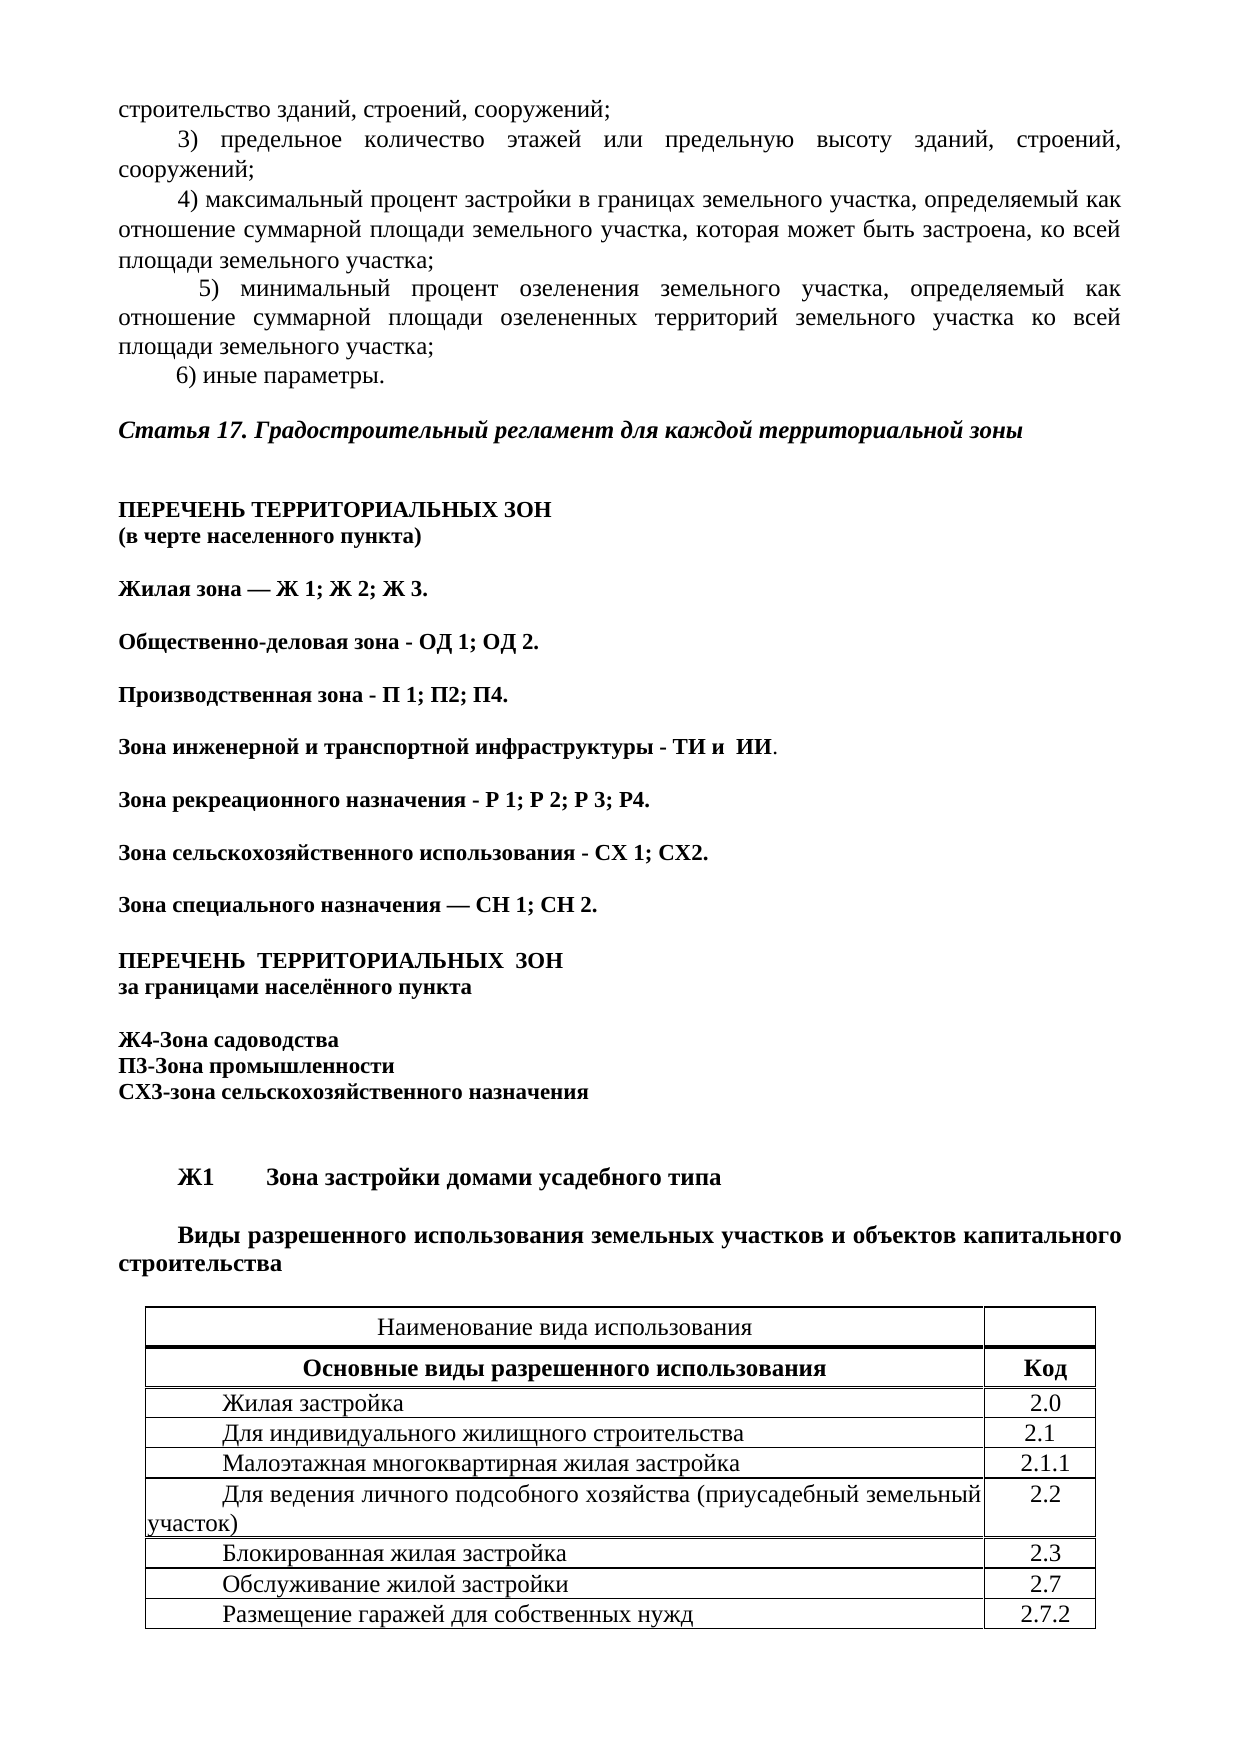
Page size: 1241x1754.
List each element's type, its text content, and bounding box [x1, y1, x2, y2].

table_cell 2.3 [985, 1539, 1095, 1567]
table_cell 2.1.1 [985, 1448, 1095, 1477]
text (в черте населенного пункта) [118, 523, 1122, 549]
text Зона специального назначения — СН 1; СН 2. [118, 892, 1122, 918]
text Жилая зона — Ж 1; Ж 2; Ж 3. [118, 575, 1122, 602]
text Ж1 Зона застройки домами усадебного типа [118, 1162, 1122, 1191]
text за границами населённого пункта [118, 973, 1122, 999]
text строительство зданий, строений, сооружений; [118, 92, 1122, 122]
table_header [985, 1308, 1095, 1345]
text ПЕРЕЧЕНЬ ТЕРРИТОРИАЛЬНЫХ ЗОН [118, 496, 1122, 523]
table_cell Блокированная жилая застройка [146, 1539, 983, 1567]
table_cell Основные виды разрешенного использования [146, 1349, 983, 1386]
table_cell 2.0 [985, 1389, 1095, 1417]
text Производственная зона - П 1; П2; П4. [118, 681, 1122, 707]
table_cell 2.2 [985, 1479, 1095, 1536]
text Виды разрешенного использования земельных участков и объектов капитального строительства [118, 1220, 1122, 1277]
table_cell 2.7 [985, 1569, 1095, 1598]
text Общественно-деловая зона - ОД 1; ОД 2. [118, 628, 1122, 654]
text ПЕРЕЧЕНЬ ТЕРРИТОРИАЛЬНЫХ ЗОН [118, 947, 1122, 973]
table_cell 2.7.2 [985, 1599, 1095, 1628]
text 3) предельное количество этажей или предельную высоту зданий, строений, сооружений; [118, 122, 1122, 183]
text Статья 17. Градостроительный регламент для каждой территориальной зоны [118, 415, 1122, 443]
table_header Наименование вида использования [146, 1308, 983, 1345]
table_cell 2.1 [985, 1418, 1095, 1447]
text П3-Зона промышленности [118, 1052, 1122, 1078]
text СХ3-зона сельскохозяйственного назначения [118, 1078, 1122, 1105]
table_cell Для ведения личного подсобного хозяйства (приусадебный земельный участок) [146, 1479, 983, 1536]
text 4) максимальный процент застройки в границах земельного участка, определяемый как отношение суммарной площади земельного участка, которая может быть застроена, ко всей площади земельного участка; [118, 183, 1122, 273]
text 6) иные параметры. [118, 360, 1122, 388]
text Зона инженерной и транспортной инфраструктуры - ТИ и ИИ. [118, 733, 1122, 760]
text Ж4-Зона садоводства [118, 1026, 1122, 1052]
table_cell Жилая застройка [146, 1389, 983, 1417]
table_cell Для индивидуального жилищного строительства [146, 1418, 983, 1447]
text 5) минимальный процент озеленения земельного участка, определяемый как отношение суммарной площади озелененных территорий земельного участка ко всей площади земельного участка; [118, 273, 1122, 360]
table_cell Малоэтажная многоквартирная жилая застройка [146, 1448, 983, 1477]
text Зона рекреационного назначения - Р 1; Р 2; Р 3; Р4. [118, 786, 1122, 812]
table_cell Код [985, 1349, 1095, 1386]
table_cell Обслуживание жилой застройки [146, 1569, 983, 1598]
table_cell Размещение гаражей для собственных нужд [146, 1599, 983, 1628]
text Зона сельскохозяйственного использования - СХ 1; СХ2. [118, 839, 1122, 865]
